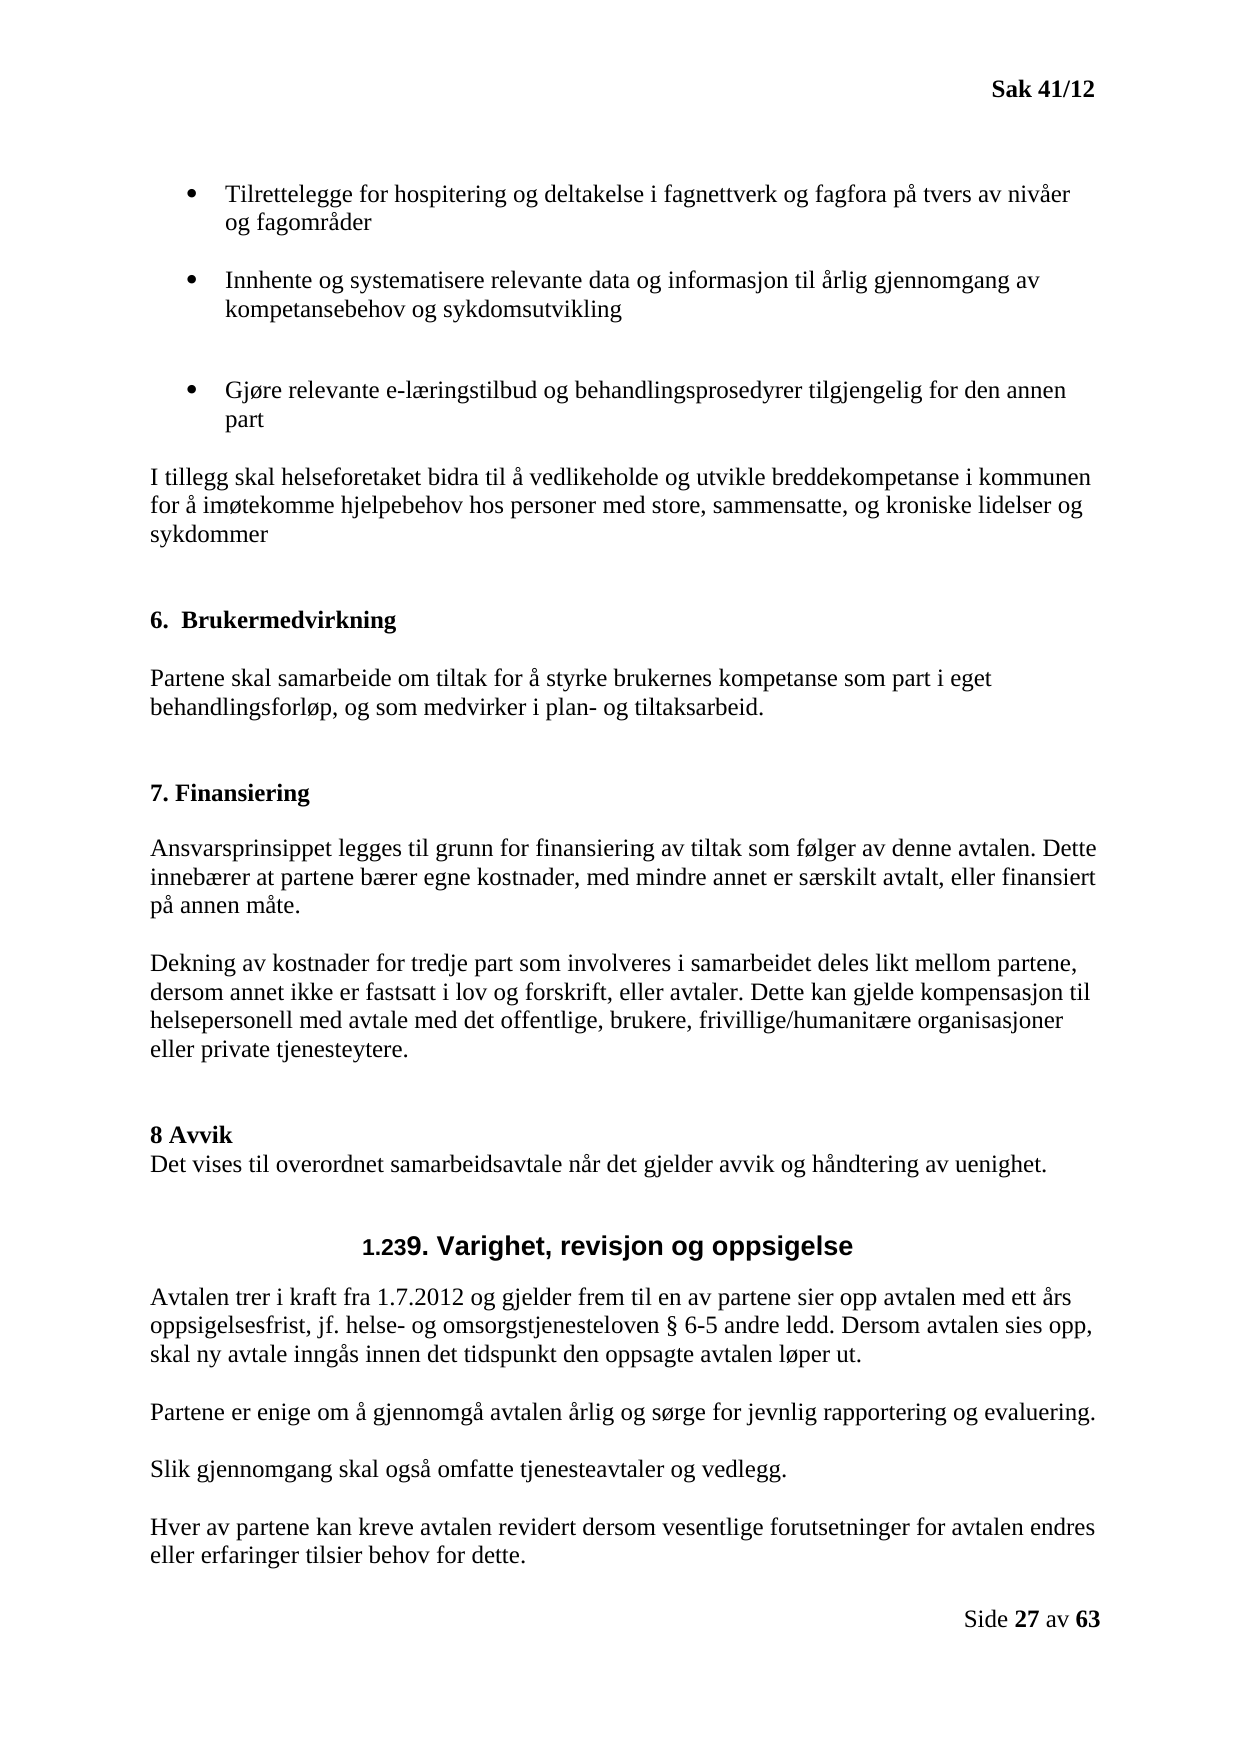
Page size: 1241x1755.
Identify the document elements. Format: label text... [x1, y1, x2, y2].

text Hver av partene kan kreve avtalen revidert dersom vesentlige forutsetninger for avtalen endres eller erfaringer tilsier behov for dette. [150, 1512, 1100, 1569]
subtitle 9. Varighet, revisjon og oppsigelse [150, 1230, 1100, 1261]
text 7. Finansiering [150, 778, 1100, 807]
text I tillegg skal helseforetaket bidra til å vedlikeholde og utvikle breddekompetanse i kommunen for å imøtekomme hjelpebehov hos personer med store, sammensatte, og kroniske lidelser og sykdommer [150, 462, 1100, 548]
list Innhente og systematisere relevante data og informasjon til årlig gjennomgang av kompetansebehov og sykdomsutvikling [187, 265, 1100, 322]
text 6. Brukermedvirkning [150, 606, 1100, 634]
text Partene skal samarbeide om tiltak for å styrke brukernes kompetanse som part i eget behandlingsforløp, og som medvirker i plan- og tiltaksarbeid. [150, 663, 1100, 721]
list Tilrettelegge for hospitering og deltakelse i fagnettverk og fagfora på tvers av nivåer og fagområder [187, 179, 1100, 236]
text Dekning av kostnader for tredje part som involveres i samarbeidet deles likt mellom partene, dersom annet ikke er fastsatt i lov og forskrift, eller avtaler. Dette kan gjelde kompensasjon til helsepersonell med avtale med det offentlige, brukere, frivillige/humanitære organisasjoner eller private tjenesteytere. [150, 948, 1100, 1063]
text 8 Avvik [150, 1121, 1100, 1149]
text Ansvarsprinsippet legges til grunn for finansiering av tiltak som følger av denne avtalen. Dette innebærer at partene bærer egne kostnader, med mindre annet er særskilt avtalt, eller finansiert på annen måte. [150, 833, 1100, 919]
list Gjøre relevante e-læringstilbud og behandlingsprosedyrer tilgjengelig for den annen part [187, 376, 1100, 433]
text Slik gjennomgang skal også omfatte tjenesteavtaler og vedlegg. [150, 1454, 1100, 1483]
text Avtalen trer i kraft fra 1.7.2012 og gjelder frem til en av partene sier opp avtalen med ett års oppsigelsesfrist, jf. helse- og omsorgstjenesteloven § 6-5 andre ledd. Dersom avtalen sies opp, skal ny avtale inngås innen det tidspunkt den oppsagte avtalen løper ut. [150, 1282, 1100, 1368]
text Det vises til overordnet samarbeidsavtale når det gjelder avvik og håndtering av uenighet. [150, 1149, 1100, 1178]
text Partene er enige om å gjennomgå avtalen årlig og sørge for jevnlig rapportering og evaluering. [150, 1397, 1100, 1426]
